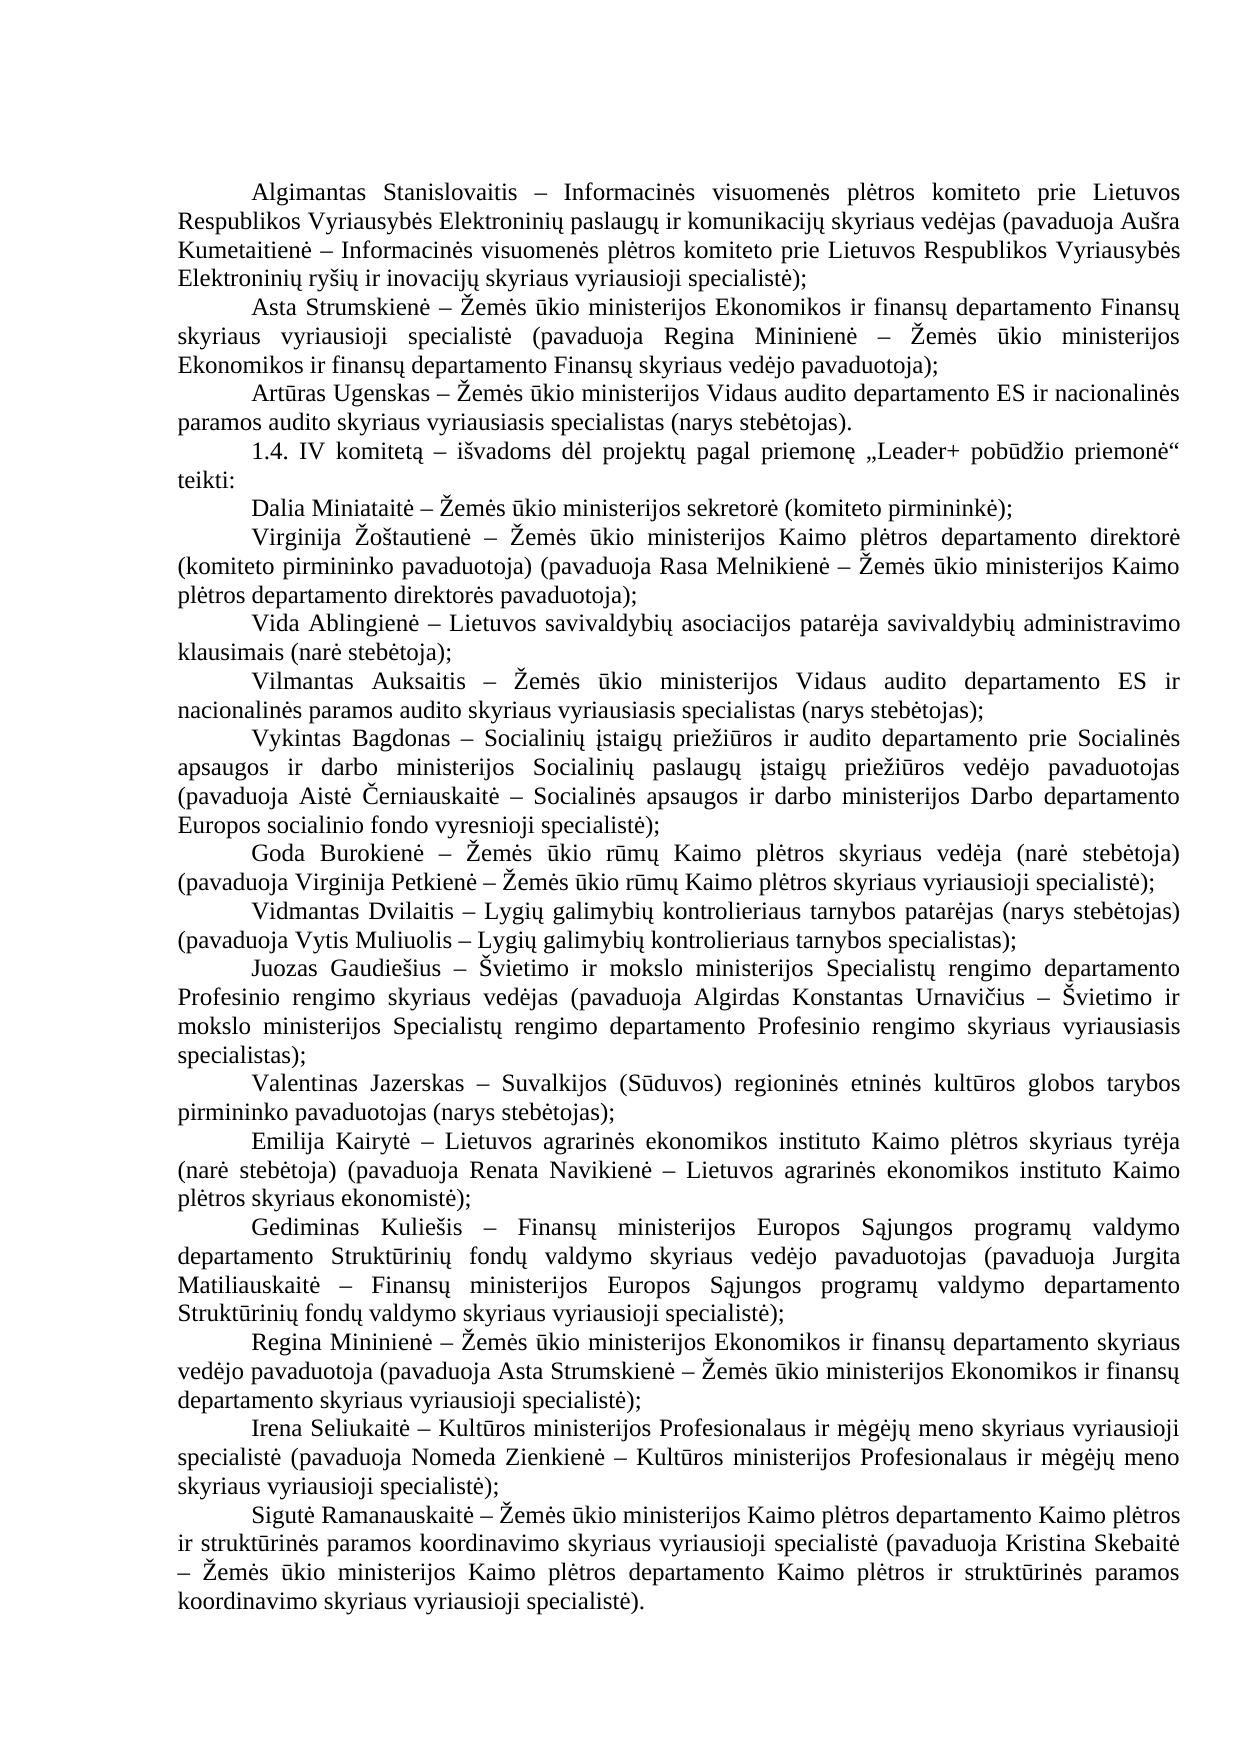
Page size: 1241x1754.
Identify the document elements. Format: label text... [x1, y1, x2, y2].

text Vidmantas Dvilaitis – Lygių galimybių kontrolieriaus tarnybos patarėjas (narys stebėtojas) (pavaduoja Vytis Muliuolis – Lygių galimybių kontrolieriaus tarnybos specialistas); [177, 896, 1181, 953]
text Vida Ablingienė – Lietuvos savivaldybių asociacijos patarėja savivaldybių administravimo klausimais (narė stebėtoja); [177, 608, 1181, 666]
text Sigutė Ramanauskaitė – Žemės ūkio ministerijos Kaimo plėtros departamento Kaimo plėtros ir struktūrinės paramos koordinavimo skyriaus vyriausioji specialistė (pavaduoja Kristina Skebaitė – Žemės ūkio ministerijos Kaimo plėtros departamento Kaimo plėtros ir struktūrinės paramos koordinavimo skyriaus vyriausioji specialistė). [177, 1500, 1181, 1615]
text Regina Mininienė – Žemės ūkio ministerijos Ekonomikos ir finansų departamento skyriaus vedėjo pavaduotoja (pavaduoja Asta Strumskienė – Žemės ūkio ministerijos Ekonomikos ir finansų departamento skyriaus vyriausioji specialistė); [177, 1327, 1181, 1413]
text Juozas Gaudiešius – Švietimo ir mokslo ministerijos Specialistų rengimo departamento Profesinio rengimo skyriaus vedėjas (pavaduoja Algirdas Konstantas Urnavičius – Švietimo ir mokslo ministerijos Specialistų rengimo departamento Profesinio rengimo skyriaus vyriausiasis specialistas); [177, 953, 1181, 1068]
text Asta Strumskienė – Žemės ūkio ministerijos Ekonomikos ir finansų departamento Finansų skyriaus vyriausioji specialistė (pavaduoja Regina Mininienė – Žemės ūkio ministerijos Ekonomikos ir finansų departamento Finansų skyriaus vedėjo pavaduotoja); [177, 292, 1181, 378]
text Vilmantas Auksaitis – Žemės ūkio ministerijos Vidaus audito departamento ES ir nacionalinės paramos audito skyriaus vyriausiasis specialistas (narys stebėtojas); [177, 666, 1181, 723]
text Goda Burokienė – Žemės ūkio rūmų Kaimo plėtros skyriaus vedėja (narė stebėtoja) (pavaduoja Virginija Petkienė – Žemės ūkio rūmų Kaimo plėtros skyriaus vyriausioji specialistė); [177, 838, 1181, 896]
text 1.4. IV komitetą – išvadoms dėl projektų pagal priemonę „Leader+ pobūdžio priemonė“ teikti: [177, 436, 1181, 493]
text Irena Seliukaitė – Kultūros ministerijos Profesionalaus ir mėgėjų meno skyriaus vyriausioji specialistė (pavaduoja Nomeda Zienkienė – Kultūros ministerijos Profesionalaus ir mėgėjų meno skyriaus vyriausioji specialistė); [177, 1413, 1181, 1500]
text Algimantas Stanislovaitis – Informacinės visuomenės plėtros komiteto prie Lietuvos Respublikos Vyriausybės Elektroninių paslaugų ir komunikacijų skyriaus vedėjas (pavaduoja Aušra Kumetaitienė – Informacinės visuomenės plėtros komiteto prie Lietuvos Respublikos Vyriausybės Elektroninių ryšių ir inovacijų skyriaus vyriausioji specialistė); [177, 177, 1181, 292]
text Vykintas Bagdonas – Socialinių įstaigų priežiūros ir audito departamento prie Socialinės apsaugos ir darbo ministerijos Socialinių paslaugų įstaigų priežiūros vedėjo pavaduotojas (pavaduoja Aistė Černiauskaitė – Socialinės apsaugos ir darbo ministerijos Darbo departamento Europos socialinio fondo vyresnioji specialistė); [177, 723, 1181, 838]
text Virginija Žoštautienė – Žemės ūkio ministerijos Kaimo plėtros departamento direktorė (komiteto pirmininko pavaduotoja) (pavaduoja Rasa Melnikienė – Žemės ūkio ministerijos Kaimo plėtros departamento direktorės pavaduotoja); [177, 522, 1181, 608]
text Artūras Ugenskas – Žemės ūkio ministerijos Vidaus audito departamento ES ir nacionalinės paramos audito skyriaus vyriausiasis specialistas (narys stebėtojas). [177, 378, 1181, 436]
text Dalia Miniataitė – Žemės ūkio ministerijos sekretorė (komiteto pirmininkė); [177, 493, 1181, 522]
text Valentinas Jazerskas – Suvalkijos (Sūduvos) regioninės etninės kultūros globos tarybos pirmininko pavaduotojas (narys stebėtojas); [177, 1068, 1181, 1126]
text Emilija Kairytė – Lietuvos agrarinės ekonomikos instituto Kaimo plėtros skyriaus tyrėja (narė stebėtoja) (pavaduoja Renata Navikienė – Lietuvos agrarinės ekonomikos instituto Kaimo plėtros skyriaus ekonomistė); [177, 1126, 1181, 1212]
text Gediminas Kuliešis – Finansų ministerijos Europos Sąjungos programų valdymo departamento Struktūrinių fondų valdymo skyriaus vedėjo pavaduotojas (pavaduoja Jurgita Matiliauskaitė – Finansų ministerijos Europos Sąjungos programų valdymo departamento Struktūrinių fondų valdymo skyriaus vyriausioji specialistė); [177, 1212, 1181, 1327]
